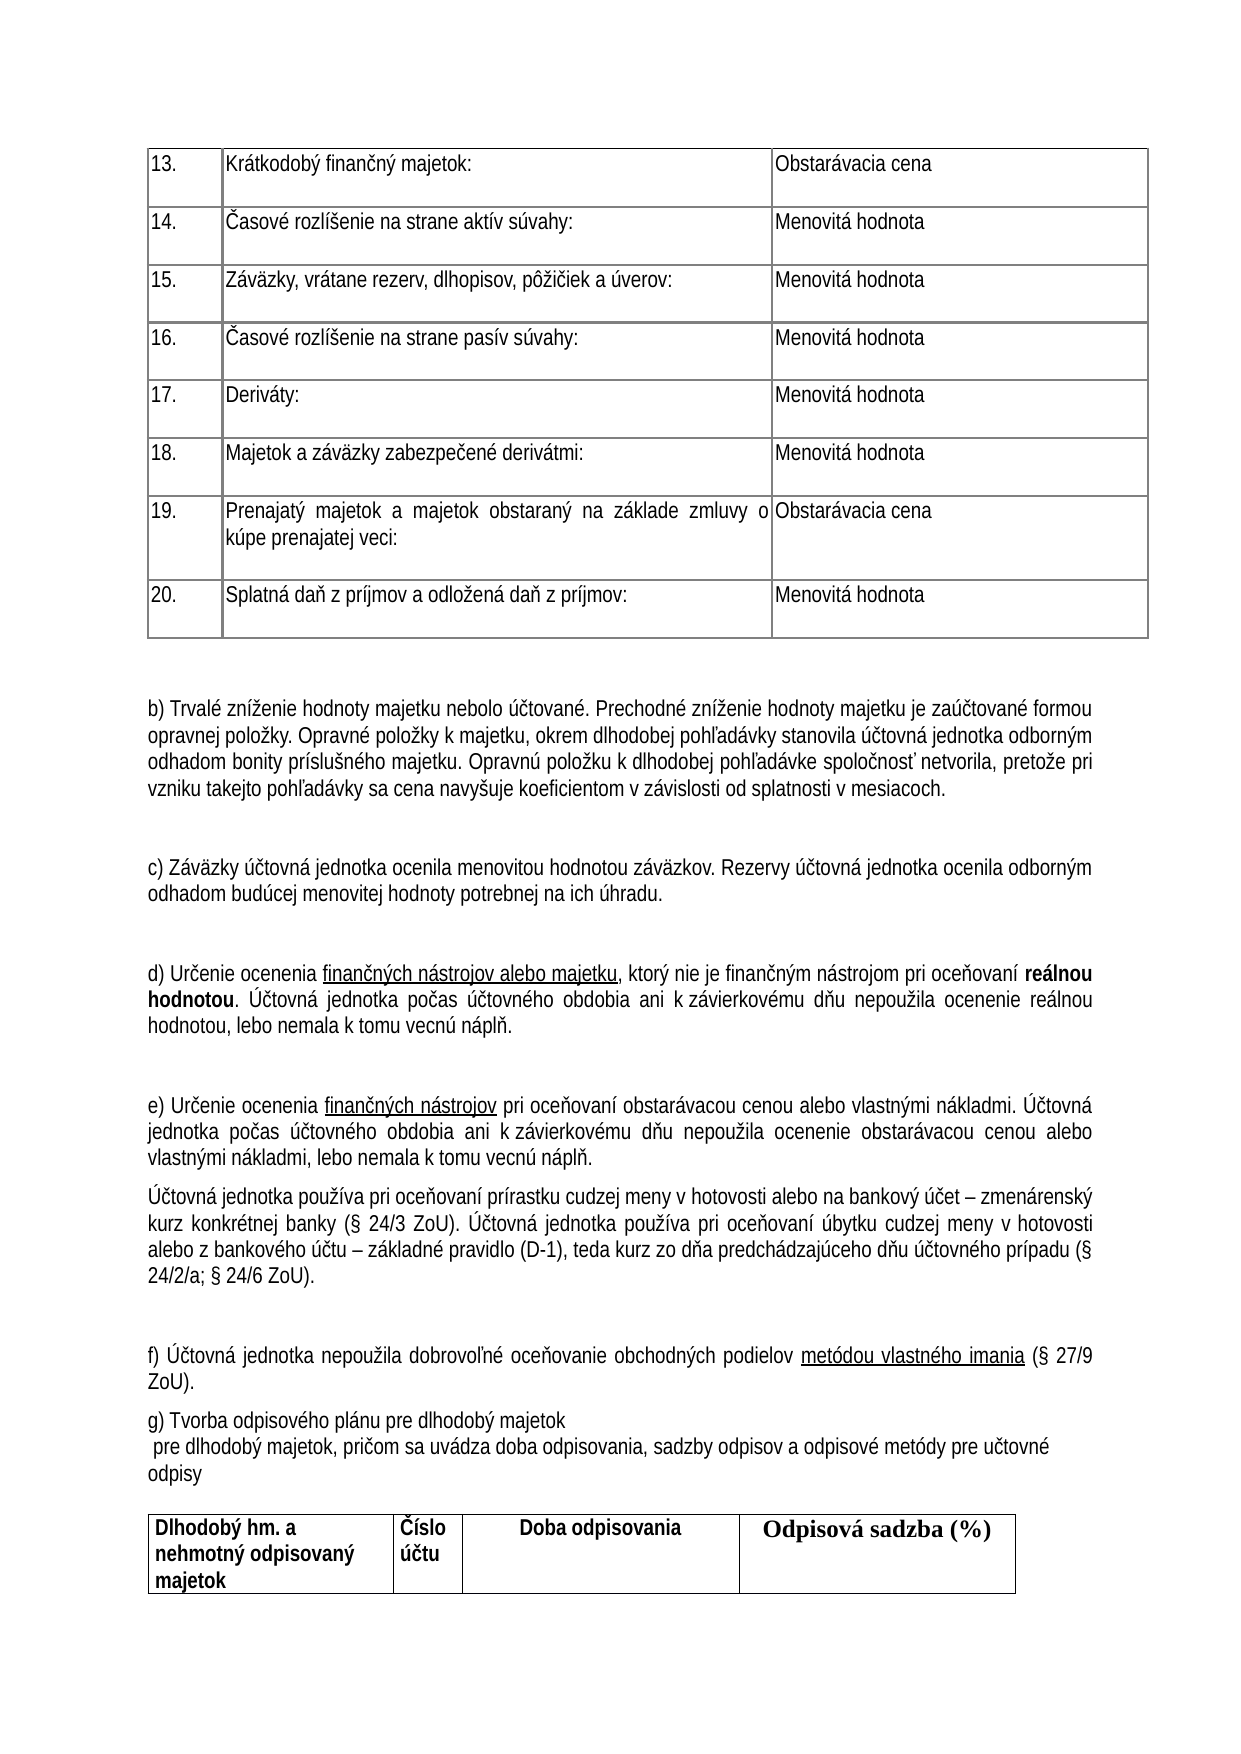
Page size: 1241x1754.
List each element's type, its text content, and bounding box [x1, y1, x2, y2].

text pre dlhodobý majetok, pričom sa uvádza doba odpisovania, sadzby odpisov a odpisové metódy pre učtovné odpisy [148, 1433, 1093, 1486]
table_cell Časové rozlíšenie na strane aktív súvahy: [224, 208, 771, 263]
table_cell Menovitá hodnota [773, 439, 1147, 495]
table_cell Menovitá hodnota [773, 581, 1147, 637]
table_cell Časové rozlíšenie na strane pasív súvahy: [224, 324, 771, 379]
table_header Dlhodobý hm. a nehmotný odpisovaný majetok [149, 1515, 393, 1593]
table_cell 14. [149, 208, 221, 263]
text c) Záväzky účtovná jednotka ocenila menovitou hodnotou záväzkov. Rezervy účtovná jednotka ocenila odborným odhadom budúcej menovitej hodnoty potrebnej na ich úhradu. [148, 854, 1093, 907]
table_cell 15. [149, 266, 221, 321]
text b) Trvalé zníženie hodnoty majetku nebolo účtované. Prechodné zníženie hodnoty majetku je zaúčtované formou opravnej položky. Opravné položky k majetku, okrem dlhodobej pohľadávky stanovila účtovná jednotka odborným odhadom bonity príslušného majetku. Opravnú položku k dlhodobej pohľadávke spoločnosť netvorila, pretože pri vzniku takejto pohľadávky sa cena navyšuje koeficientom v závislosti od splatnosti v mesiacoch. [148, 695, 1093, 801]
text d) Určenie ocenenia finančných nástrojov alebo majetku, ktorý nie je finančným nástrojom pri oceňovaní reálnou hodnotou. Účtovná jednotka počas účtovného obdobia ani k závierkovému dňu nepoužila ocenenie reálnou hodnotou, lebo nemala k tomu vecnú náplň. [148, 959, 1093, 1039]
table_cell Menovitá hodnota [773, 324, 1147, 379]
table_cell Prenajatý majetok a majetok obstaraný na základe zmluvy o kúpe prenajatej veci: [224, 497, 771, 579]
table_cell Obstarávacia cena [773, 497, 1147, 579]
table_cell Krátkodobý finančný majetok: [224, 149, 771, 206]
table_cell 17. [149, 381, 221, 437]
table_cell Majetok a záväzky zabezpečené derivátmi: [224, 439, 771, 495]
table_cell 16. [149, 324, 221, 379]
table_cell 18. [149, 439, 221, 495]
table_header Odpisová sadzba (%) [740, 1515, 1015, 1593]
text f) Účtovná jednotka nepoužila dobrovoľné oceňovanie obchodných podielov metódou vlastného imania (§ 27/9 ZoU). [148, 1342, 1093, 1394]
text Účtovná jednotka používa pri oceňovaní prírastku cudzej meny v hotovosti alebo na bankový účet – zmenárenský kurz konkrétnej banky (§ 24/3 ZoU). Účtovná jednotka používa pri oceňovaní úbytku cudzej meny v hotovosti alebo z bankového účtu – základné pravidlo (D-1), teda kurz zo dňa predchádzajúceho dňu účtovného prípadu (§ 24/2/a; § 24/6 ZoU). [148, 1183, 1093, 1289]
table_cell 20. [149, 581, 221, 637]
table_cell Splatná daň z príjmov a odložená daň z príjmov: [224, 581, 771, 637]
text e) Určenie ocenenia finančných nástrojov pri oceňovaní obstarávacou cenou alebo vlastnými nákladmi. Účtovná jednotka počas účtovného obdobia ani k závierkovému dňu nepoužila ocenenie obstarávacou cenou alebo vlastnými nákladmi, lebo nemala k tomu vecnú náplň. [148, 1092, 1093, 1171]
table_cell Záväzky, vrátane rezerv, dlhopisov, pôžičiek a úverov: [224, 266, 771, 321]
table_cell Obstarávacia cena [773, 149, 1147, 206]
table_cell Menovitá hodnota [773, 266, 1147, 321]
table_cell Menovitá hodnota [773, 381, 1147, 437]
text g) Tvorba odpisového plánu pre dlhodobý majetok [148, 1407, 1093, 1433]
table_header Doba odpisovania [463, 1515, 739, 1593]
table_cell 19. [149, 497, 221, 579]
table_header Číslo účtu [394, 1515, 462, 1593]
table_cell 13. [149, 149, 221, 206]
table_cell Menovitá hodnota [773, 208, 1147, 263]
table_cell Deriváty: [224, 381, 771, 437]
